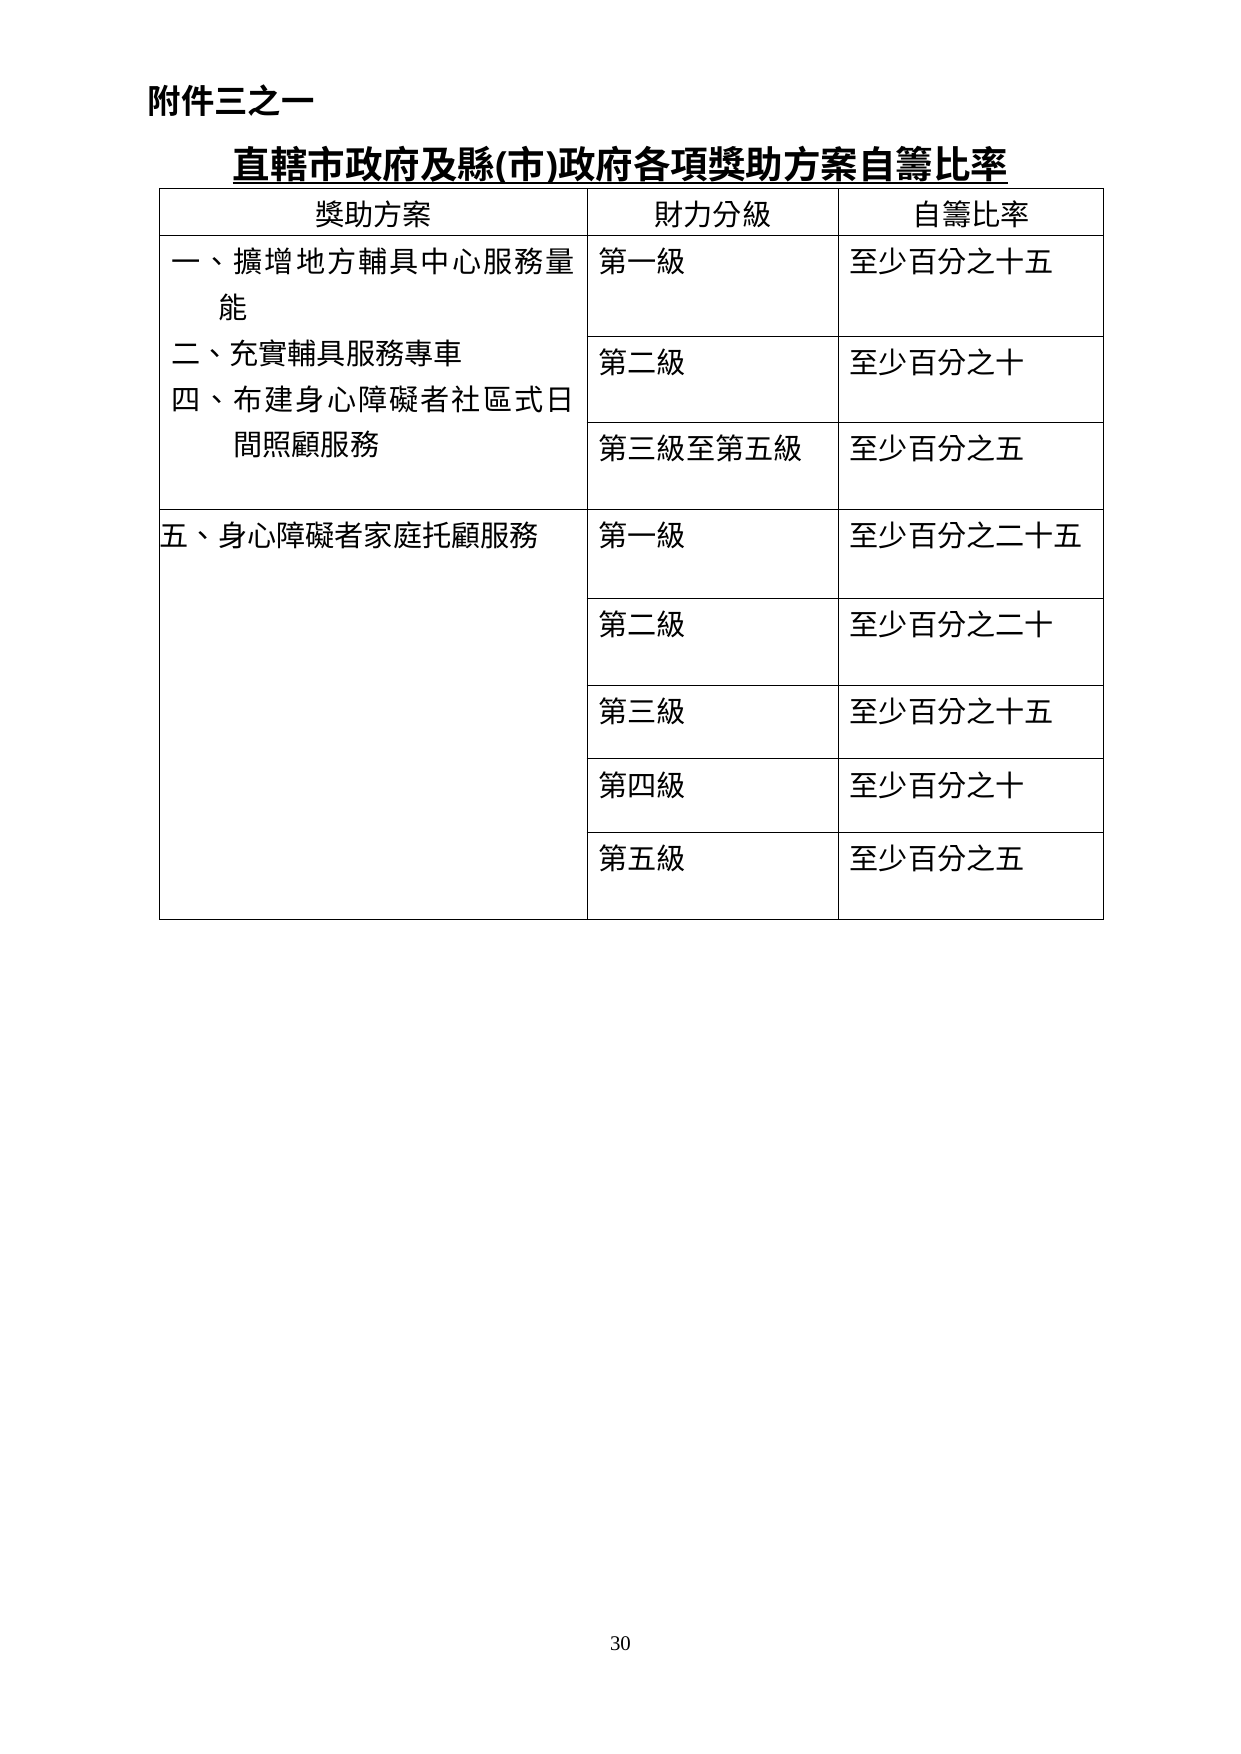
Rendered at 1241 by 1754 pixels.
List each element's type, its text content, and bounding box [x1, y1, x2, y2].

table_cell 至少百分之十 [839, 337, 1103, 422]
table_cell 至少百分之五 [839, 423, 1103, 509]
table_cell 第一級 [588, 236, 838, 336]
text 直轄市政府及縣(市)政府各項獎助方案自籌比率 [148, 142, 1092, 188]
table_cell 至少百分之二十 [839, 599, 1103, 685]
table_cell 至少百分之十五 [839, 686, 1103, 758]
table_cell 一、擴增地方輔具中心服務量能 二、充實輔具服務專車 四、布建身心障礙者社區式日間照顧服務 [160, 236, 587, 509]
subtitle 附件三之一 [148, 75, 1092, 123]
table_header 自籌比率 [839, 189, 1103, 235]
table_cell 至少百分之五 [839, 833, 1103, 919]
table_cell 第三級 [588, 686, 838, 758]
table_cell 第三級至第五級 [588, 423, 838, 509]
table_header 獎助方案 [160, 189, 587, 235]
table_cell 第二級 [588, 599, 838, 685]
table_cell 第一級 [588, 510, 838, 598]
table_header 財力分級 [588, 189, 838, 235]
table_cell 第二級 [588, 337, 838, 422]
table_cell 至少百分之十 [839, 759, 1103, 832]
table_cell 第五級 [588, 833, 838, 919]
table_cell 第四級 [588, 759, 838, 832]
table_cell 至少百分之二十五 [839, 510, 1103, 598]
table_cell 至少百分之十五 [839, 236, 1103, 336]
table_cell 五、身心障礙者家庭托顧服務 [160, 510, 587, 919]
